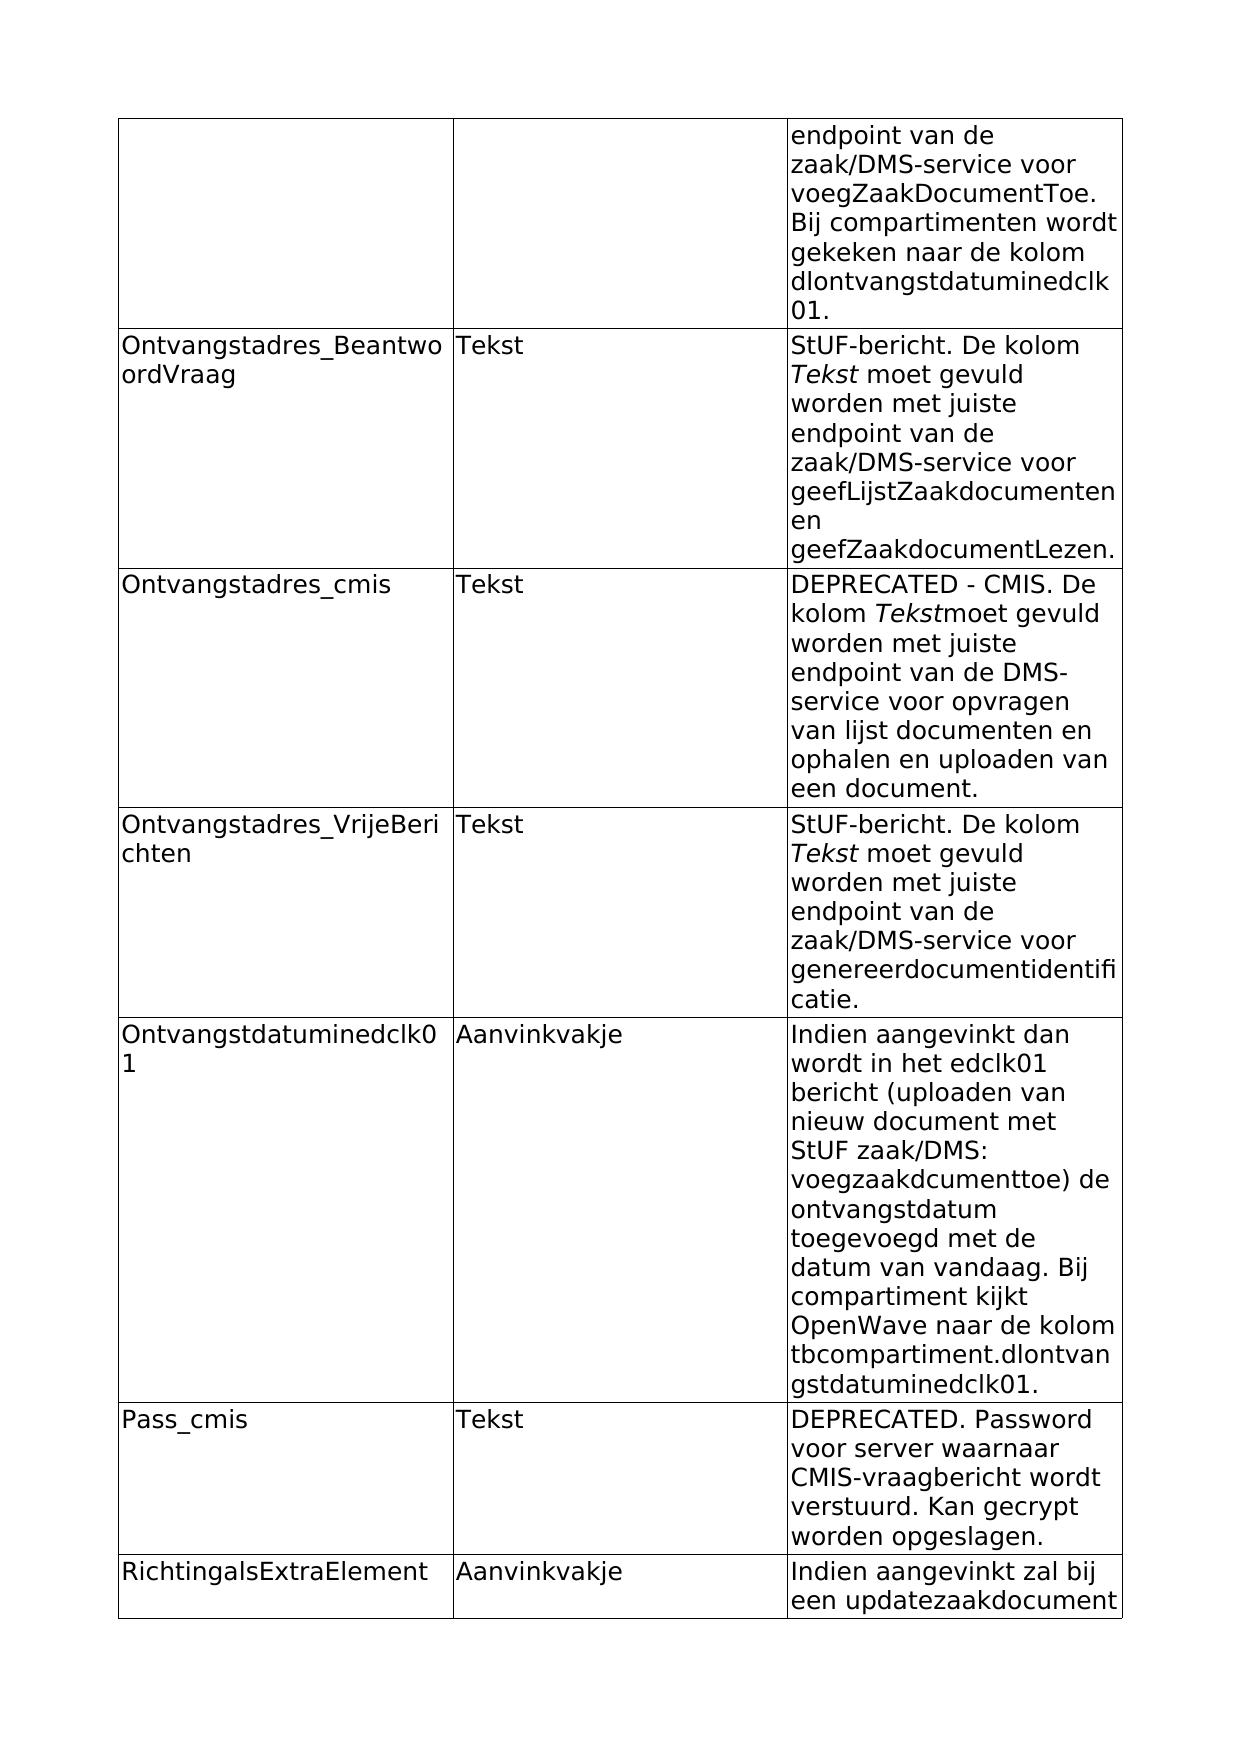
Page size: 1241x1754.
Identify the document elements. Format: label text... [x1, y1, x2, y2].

table_cell Ontvangstadres_BeantwoordVraag [119, 329, 453, 567]
table_cell Aanvinkvakje [454, 1555, 787, 1618]
table_cell Tekst [454, 569, 787, 807]
table_cell DEPRECATED - CMIS. De kolom Tekstmoet gevuld worden met juiste endpoint van de DMS-service voor opvragen van lijst documenten en ophalen en uploaden van een document. [788, 569, 1122, 807]
table_cell Pass_cmis [119, 1403, 453, 1554]
table_cell StUF-bericht. De kolom Tekst moet gevuld worden met juiste endpoint van de zaak/DMS-service voor genereerdocumentidentificatie. [788, 808, 1122, 1017]
table_cell Indien aangevinkt zal bij een updatezaakdocument [788, 1555, 1122, 1618]
table_cell Tekst [454, 329, 787, 567]
table_cell [454, 119, 787, 328]
table_cell [119, 119, 453, 328]
table_cell DEPRECATED. Password voor server waarnaar CMIS-vraagbericht wordt verstuurd. Kan gecrypt worden opgeslagen. [788, 1403, 1122, 1554]
table_cell endpoint van de zaak/DMS-service voor voegZaakDocumentToe. Bij compartimenten wordt gekeken naar de kolom dlontvangstdatuminedclk01. [788, 119, 1122, 328]
table_cell Tekst [454, 1403, 787, 1554]
table_cell StUF-bericht. De kolom Tekst moet gevuld worden met juiste endpoint van de zaak/DMS-service voor geefLijstZaakdocumenten en geefZaakdocumentLezen. [788, 329, 1122, 567]
table_cell Indien aangevinkt dan wordt in het edclk01 bericht (uploaden van nieuw document met StUF zaak/DMS: voegzaakdcumenttoe) de ontvangstdatum toegevoegd met de datum van vandaag. Bij compartiment kijkt OpenWave naar de kolom tbcompartiment.dlontvangstdatuminedclk01. [788, 1018, 1122, 1402]
table_cell Ontvangstadres_VrijeBerichten [119, 808, 453, 1017]
table_cell Aanvinkvakje [454, 1018, 787, 1402]
table_cell RichtingalsExtraElement [119, 1555, 453, 1618]
table_cell Tekst [454, 808, 787, 1017]
table_cell Ontvangstadres_cmis [119, 569, 453, 807]
table_cell Ontvangstdatuminedclk01 [119, 1018, 453, 1402]
